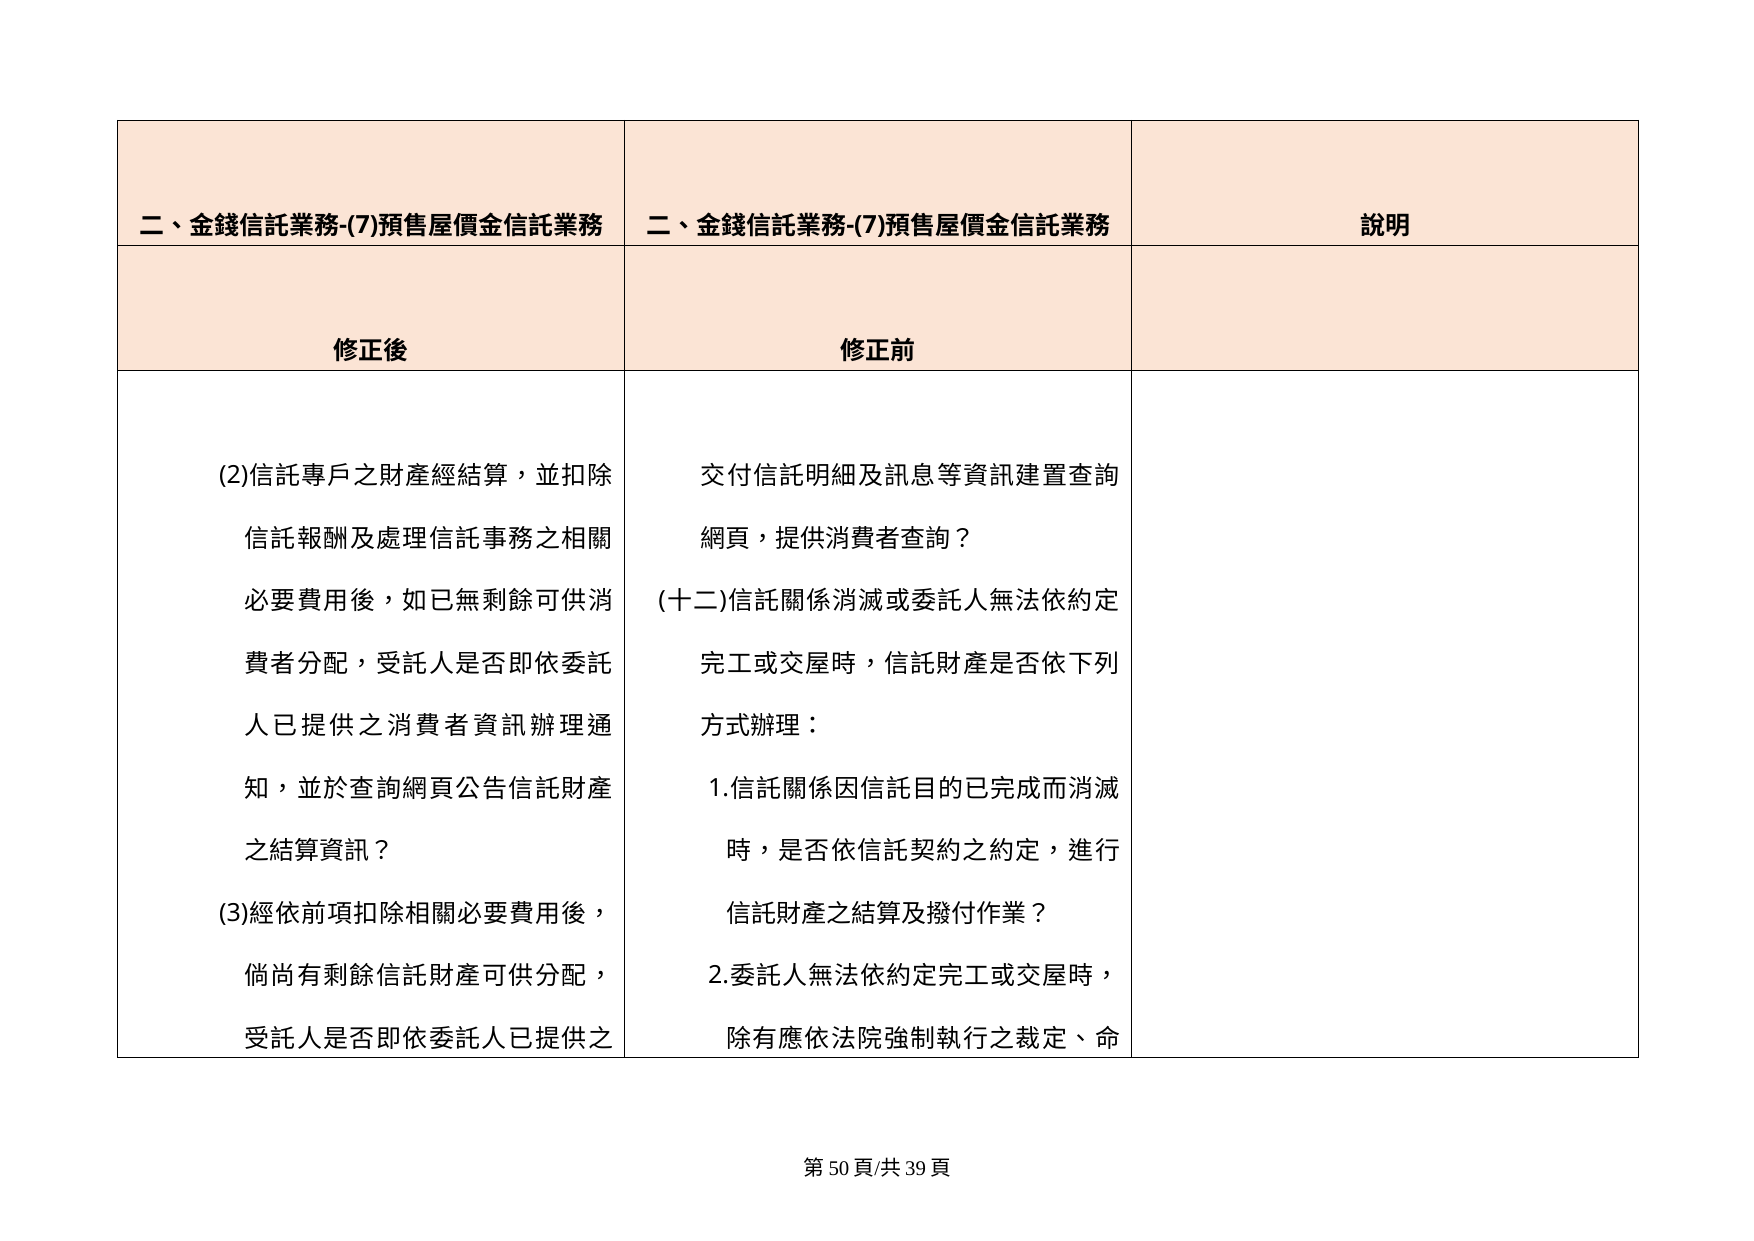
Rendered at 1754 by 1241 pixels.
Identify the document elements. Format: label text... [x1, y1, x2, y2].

table_cell (2)信託專戶之財產經結算，並扣除信託報酬及處理信託事務之相關必要費用後，如已無剩餘可供消費者分配，受託人是否即依委託人已提供之消費者資訊辦理通知，並於查詢網頁公告信託財產之結算資訊？ (3)經依前項扣除相關必要費用後，倘尚有剩餘信託財產可供分配，受託人是否即依委託人已提供之 [118, 371, 624, 1057]
table_header 說明 [1132, 121, 1638, 245]
table_cell 交付信託明細及訊息等資訊建置查詢網頁，提供消費者查詢？ (十二)信託關係消滅或委託人無法依約定完工或交屋時，信託財產是否依下列方式辦理： 1.信託關係因信託目的已完成而消滅時，是否依信託契約之約定，進行信託財產之結算及撥付作業？ 2.委託人無法依約定完工或交屋時，除有應依法院強制執行之裁定、命 [625, 371, 1131, 1057]
table_cell [1132, 246, 1638, 370]
table_header 二、金錢信託業務-(7)預售屋價金信託業務 [118, 121, 624, 245]
table_cell [1132, 371, 1638, 1057]
table_cell 修正後 [118, 246, 624, 370]
table_header 二、金錢信託業務-(7)預售屋價金信託業務 [625, 121, 1131, 245]
table_cell 修正前 [625, 246, 1131, 370]
